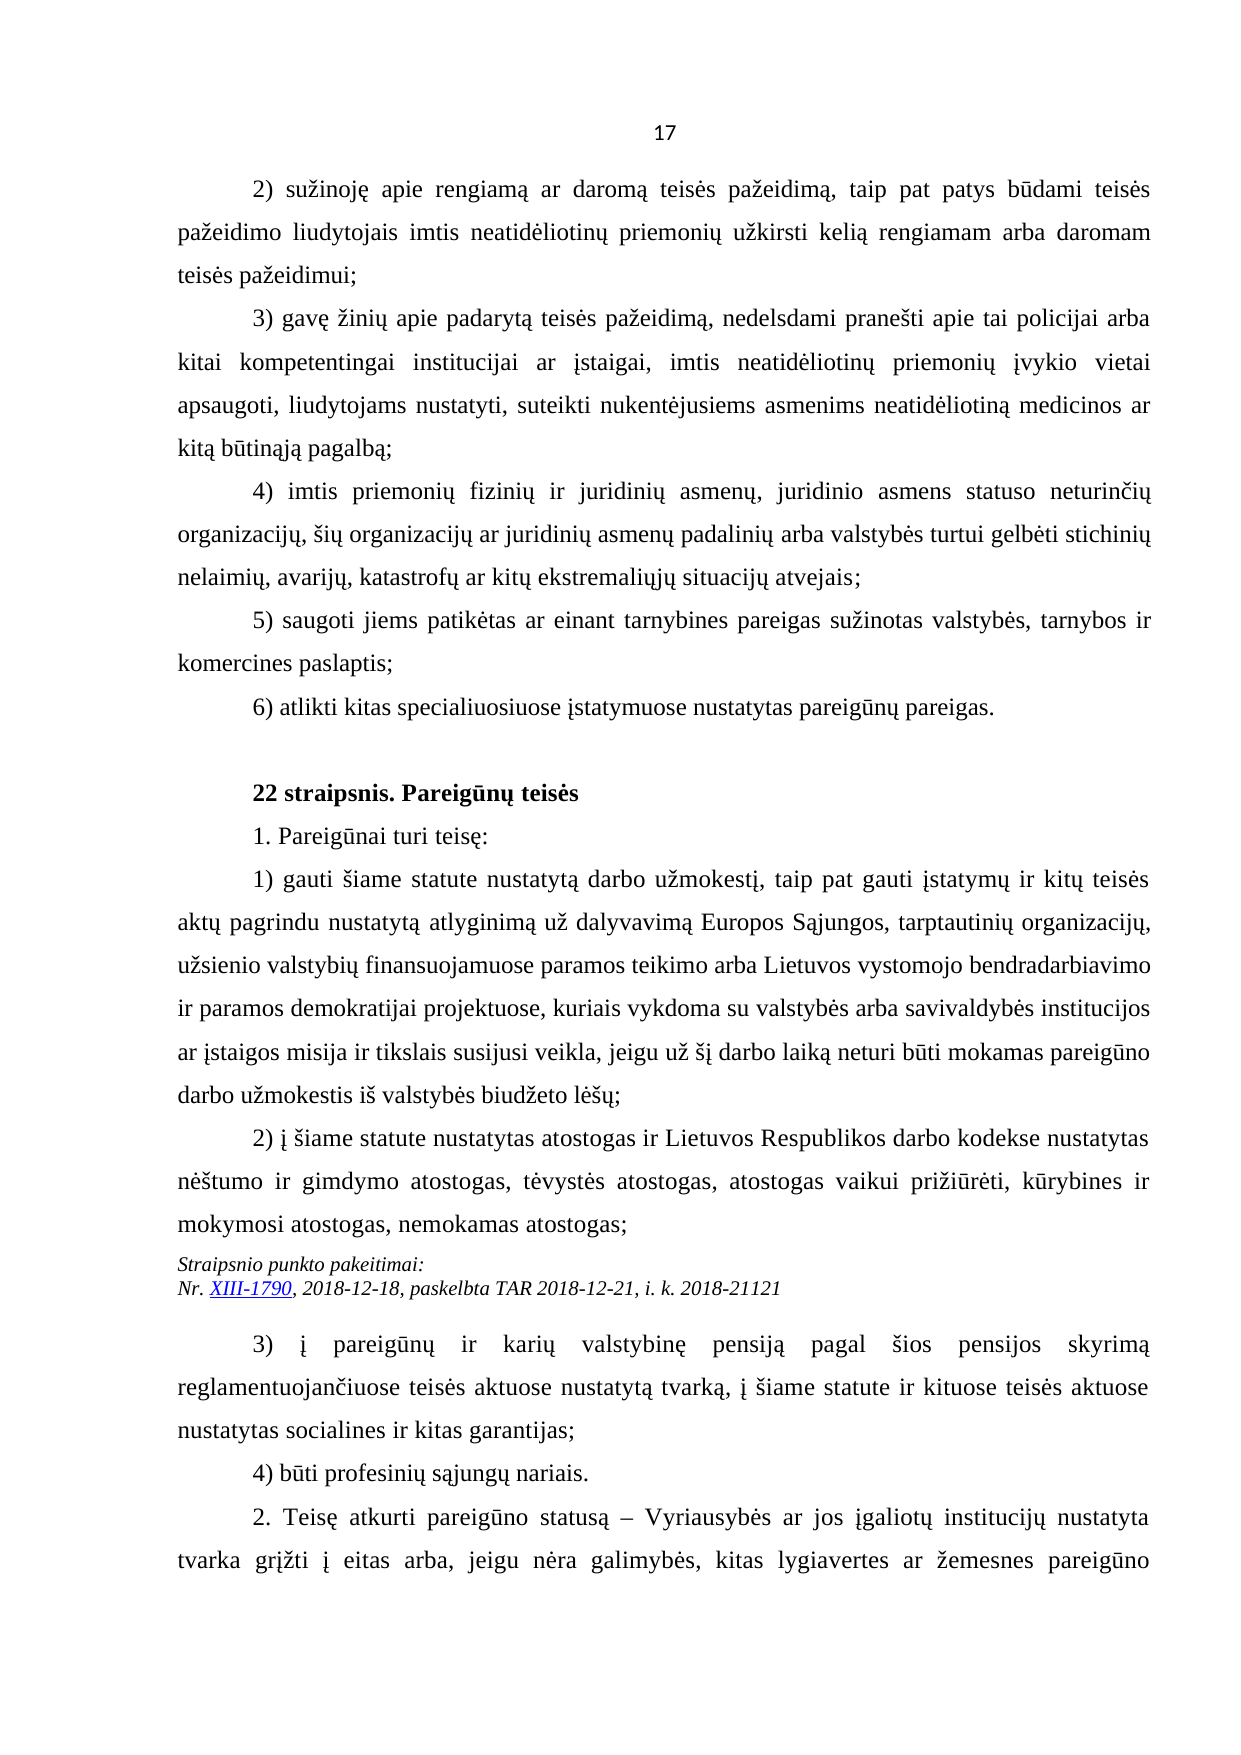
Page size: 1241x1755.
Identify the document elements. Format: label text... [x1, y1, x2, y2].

text Straipsnio punkto pakeitimai: [177, 1252, 1152, 1276]
text 2) sužinoję apie rengiamą ar daromą teisės pažeidimą, taip pat patys būdami teisės pažeidimo liudytojais imtis neatidėliotinų priemonių užkirsti kelią rengiamam arba daromam teisės pažeidimui; [177, 174, 1152, 289]
text 1. Pareigūnai turi teisę: [177, 821, 1152, 850]
text 1) gauti šiame statute nustatytą darbo užmokestį, taip pat gauti įstatymų ir kitų teisės aktų pagrindu nustatytą atlyginimą už dalyvavimą Europos Sąjungos, tarptautinių organizacijų, užsienio valstybių finansuojamuose paramos teikimo arba Lietuvos vystomojo bendradarbiavimo ir paramos demokratijai projektuose, kuriais vykdoma su valstybės arba savivaldybės institucijos ar įstaigos misija ir tikslais susijusi veikla, jeigu už šį darbo laiką neturi būti mokamas pareigūno darbo užmokestis iš valstybės biudžeto lėšų; [177, 864, 1152, 1108]
text 4) būti profesinių sąjungų nariais. [177, 1458, 1152, 1487]
text 4) imtis priemonių fizinių ir juridinių asmenų, juridinio asmens statuso neturinčių organizacijų, šių organizacijų ar juridinių asmenų padalinių arba valstybės turtui gelbėti stichinių nelaimių, avarijų, katastrofų ar kitų ekstremaliųjų situacijų atvejais; [177, 476, 1152, 591]
text 3) gavę žinių apie padarytą teisės pažeidimą, nedelsdami pranešti apie tai policijai arba kitai kompetentingai institucijai ar įstaigai, imtis neatidėliotinų priemonių įvykio vietai apsaugoti, liudytojams nustatyti, suteikti nukentėjusiems asmenims neatidėliotiną medicinos ar kitą būtinąją pagalbą; [177, 303, 1152, 462]
text 5) saugoti jiems patikėtas ar einant tarnybines pareigas sužinotas valstybės, tarnybos ir komercines paslaptis; [177, 605, 1152, 677]
text 22 straipsnis. Pareigūnų teisės [177, 778, 1152, 807]
text 2) į šiame statute nustatytas atostogas ir Lietuvos Respublikos darbo kodekse nustatytas nėštumo ir gimdymo atostogas, tėvystės atostogas, atostogas vaikui prižiūrėti, kūrybines ir mokymosi atostogas, nemokamas atostogas; [177, 1123, 1152, 1238]
text 6) atlikti kitas specialiuosiuose įstatymuose nustatytas pareigūnų pareigas. [177, 692, 1152, 720]
text Nr. XIII-1790, 2018-12-18, paskelbta TAR 2018-12-21, i. k. 2018-21121 [177, 1276, 1152, 1300]
text 3) į pareigūnų ir karių valstybinę pensiją pagal šios pensijos skyrimą reglamentuojančiuose teisės aktuose nustatytą tvarką, į šiame statute ir kituose teisės aktuose nustatytas socialines ir kitas garantijas; [177, 1329, 1152, 1444]
text 2. Teisę atkurti pareigūno statusą – Vyriausybės ar jos įgaliotų institucijų nustatyta tvarka grįžti į eitas arba, jeigu nėra galimybės, kitas lygiavertes ar žemesnes pareigūno [177, 1502, 1152, 1573]
